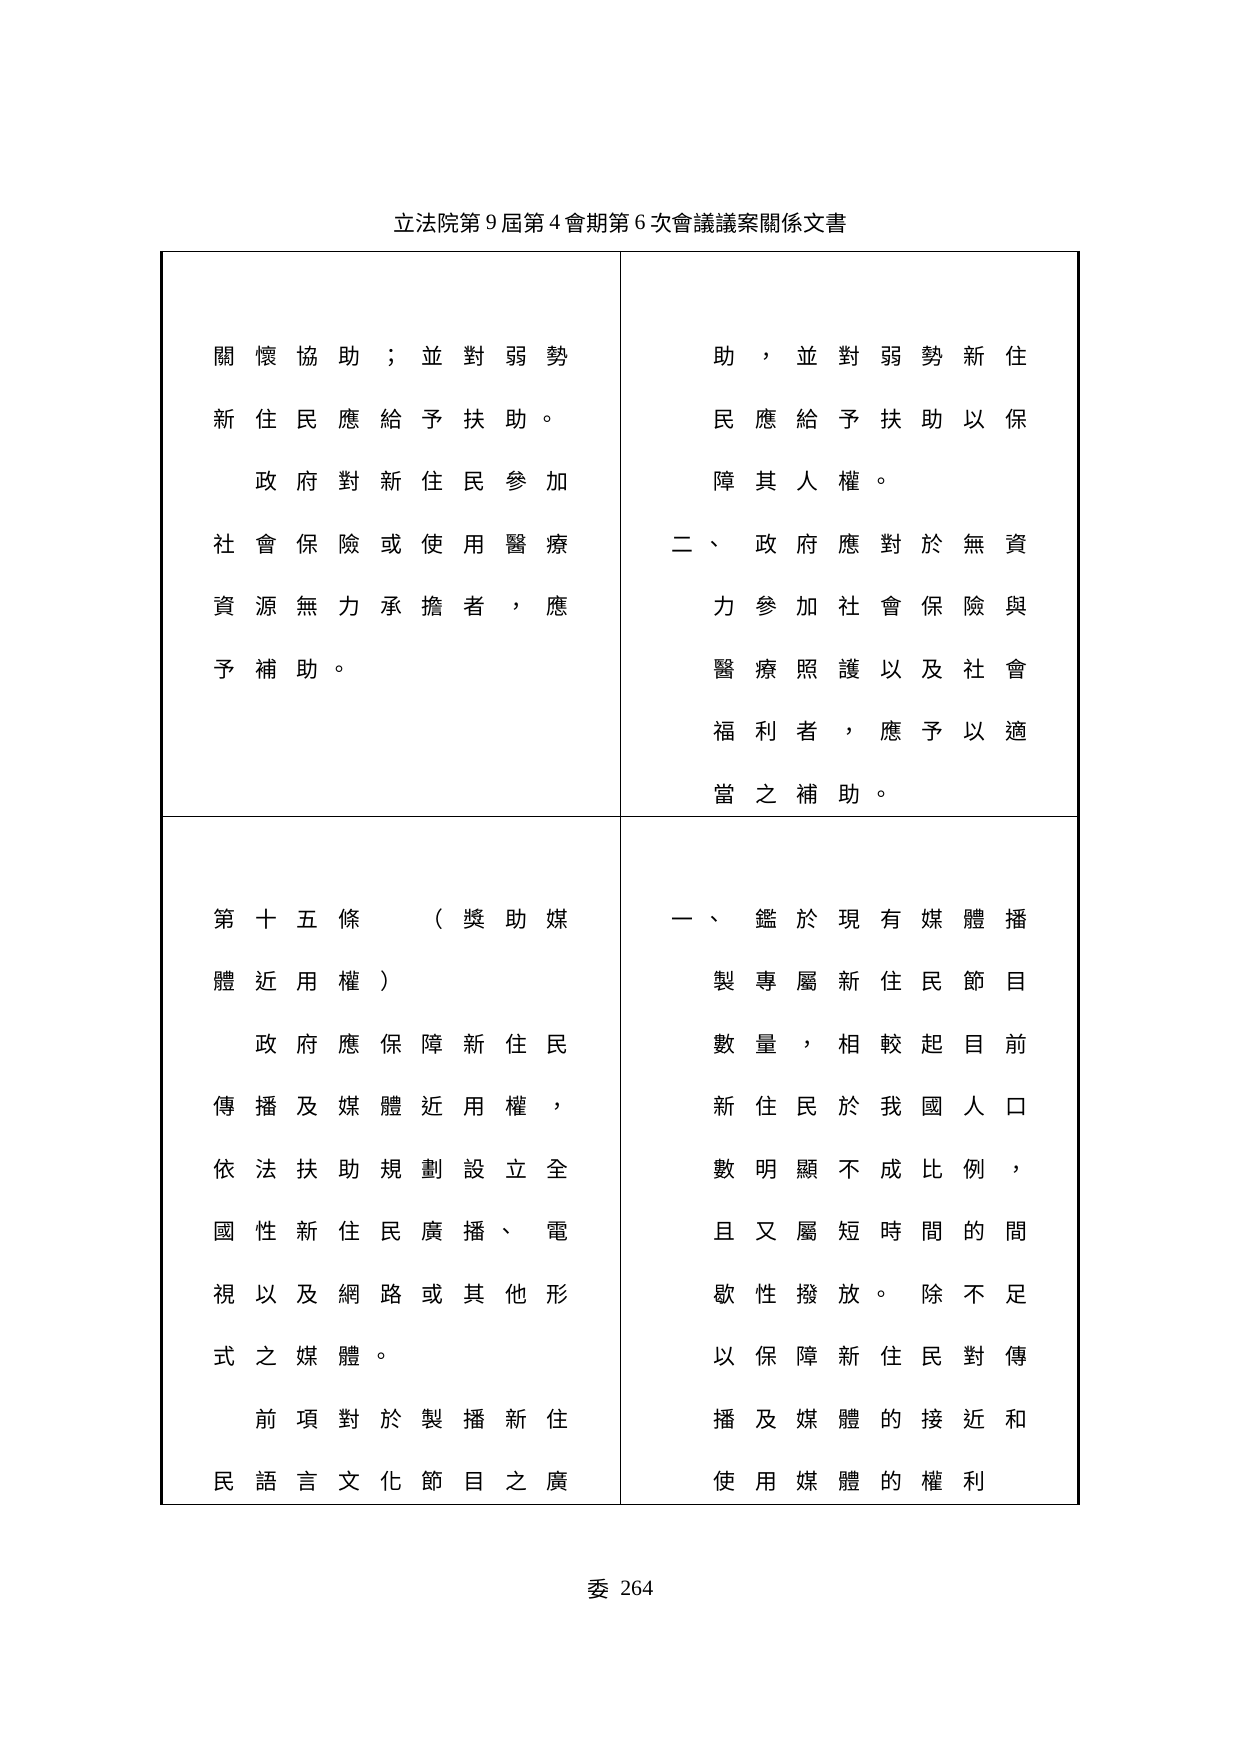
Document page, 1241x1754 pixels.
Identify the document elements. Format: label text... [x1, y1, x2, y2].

table_cell 一、鑑於現有媒體播製專屬新住民節目數量，相較起目前新住民於我國人口數明顯不成比例，且又屬短時間的間歇性撥放。除不足以保障新住民對傳播及媒體的接近和使用媒體的權利 [621, 817, 1077, 1504]
table_cell 關懷協助；並對弱勢新住民應給予扶助。 政府對新住民參加社會保險或使用醫療資源無力承擔者，應予補助。 [163, 252, 620, 816]
table_cell 第十五條 （獎助媒體近用權） 政府應保障新住民傳播及媒體近用權，依法扶助規劃設立全國性新住民廣播、電視以及網路或其他形式之媒體。 前項對於製播新住民語言文化節目之廣 [163, 817, 620, 1504]
table_cell 助，並對弱勢新住民應給予扶助以保障其人權。 二、政府應對於無資力參加社會保險與醫療照護以及社會福利者，應予以適當之補助。 [621, 252, 1077, 816]
